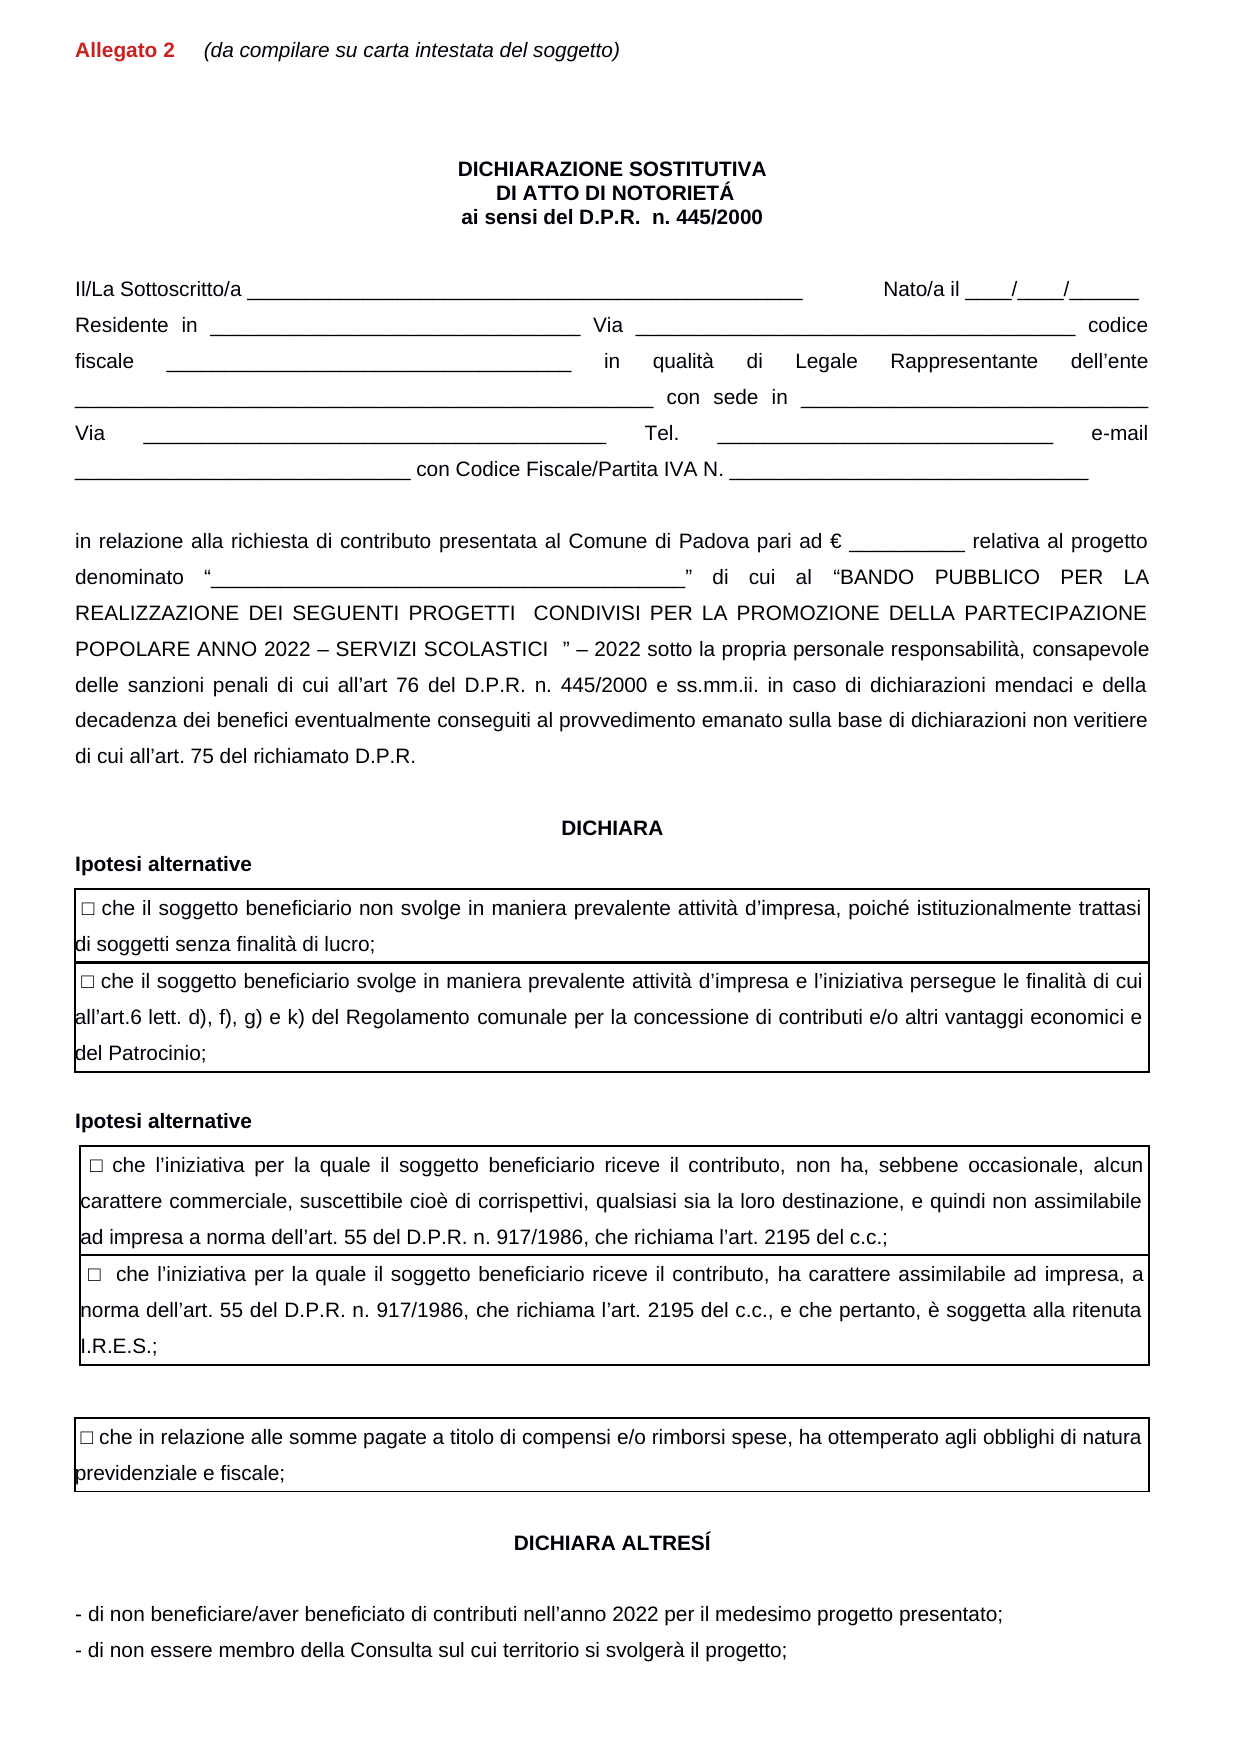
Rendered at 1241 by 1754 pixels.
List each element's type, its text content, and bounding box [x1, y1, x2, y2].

text DICHIARAZIONE SOSTITUTIVA [75, 157, 1149, 181]
text Residente in ________________________________ Via ______________________________________ codice fiscale ___________________________________ in qualità di Legale Rappresentante dell’ente __________________________________________________ con sede in ______________________________ Via ________________________________________ Tel. _____________________________ e-mail _____________________________ con Codice Fiscale/Partita IVA N. _______________________________ [75, 313, 1149, 481]
table_header □ che l’iniziativa per la quale il soggetto beneficiario riceve il contributo, non ha, sebbene occasionale, alcun carattere commerciale, suscettibile cioè di corrispettivi, qualsiasi sia la loro destinazione, e quindi non assimilabile ad impresa a norma dell’art. 55 del D.P.R. n. 917/1986, che richiama l’art. 2195 del c.c.; [81, 1147, 1148, 1254]
table_header □ che il soggetto beneficiario non svolge in maniera prevalente attività d’impresa, poiché istituzionalmente trattasi di soggetti senza finalità di lucro; [76, 890, 1148, 961]
text Allegato 2 (da compilare su carta intestata del soggetto) [75, 37, 1149, 61]
text Il/La Sottoscritto/a ________________________________________________ Nato/a il ____/____/______ [75, 277, 1149, 301]
table_cell □ che l’iniziativa per la quale il soggetto beneficiario riceve il contributo, ha carattere assimilabile ad impresa, a norma dell’art. 55 del D.P.R. n. 917/1986, che richiama l’art. 2195 del c.c., e che pertanto, è soggetta alla ritenuta I.R.E.S.; [81, 1256, 1148, 1363]
text Ipotesi alternative [75, 1109, 1149, 1133]
text DICHIARA ALTRESÍ [75, 1530, 1149, 1554]
text Ipotesi alternative [75, 852, 1149, 876]
text DI ATTO DI NOTORIETÁ [75, 181, 1149, 205]
text - di non beneficiare/aver beneficiato di contributi nell’anno 2022 per il medesimo progetto presentato; [75, 1602, 1149, 1626]
table_header □ che in relazione alle somme pagate a titolo di compensi e/o rimborsi spese, ha ottemperato agli obblighi di natura previdenziale e fiscale; [76, 1419, 1148, 1491]
text ai sensi del D.P.R. n. 445/2000 [75, 205, 1149, 229]
text - di non essere membro della Consulta sul cui territorio si svolgerà il progetto; [75, 1638, 1149, 1662]
text in relazione alla richiesta di contributo presentata al Comune di Padova pari ad € __________ relativa al progetto denominato “_________________________________________” di cui al “BANDO PUBBLICO PER LA REALIZZAZIONE DEI SEGUENTI PROGETTI CONDIVISI PER LA PROMOZIONE DELLA PARTECIPAZIONE POPOLARE ANNO 2022 – SERVIZI SCOLASTICI ” – 2022 sotto la propria personale responsabilità, consapevole delle sanzioni penali di cui all’art 76 del D.P.R. n. 445/2000 e ss.mm.ii. in caso di dichiarazioni mendaci e della decadenza dei benefici eventualmente conseguiti al provvedimento emanato sulla base di dichiarazioni non veritiere di cui all’art. 75 del richiamato D.P.R. [75, 529, 1149, 768]
table_cell □ che il soggetto beneficiario svolge in maniera prevalente attività d’impresa e l’iniziativa persegue le finalità di cui all’art.6 lett. d), f), g) e k) del Regolamento comunale per la concessione di contributi e/o altri vantaggi economici e del Patrocinio; [76, 964, 1148, 1071]
text DICHIARA [75, 816, 1149, 840]
